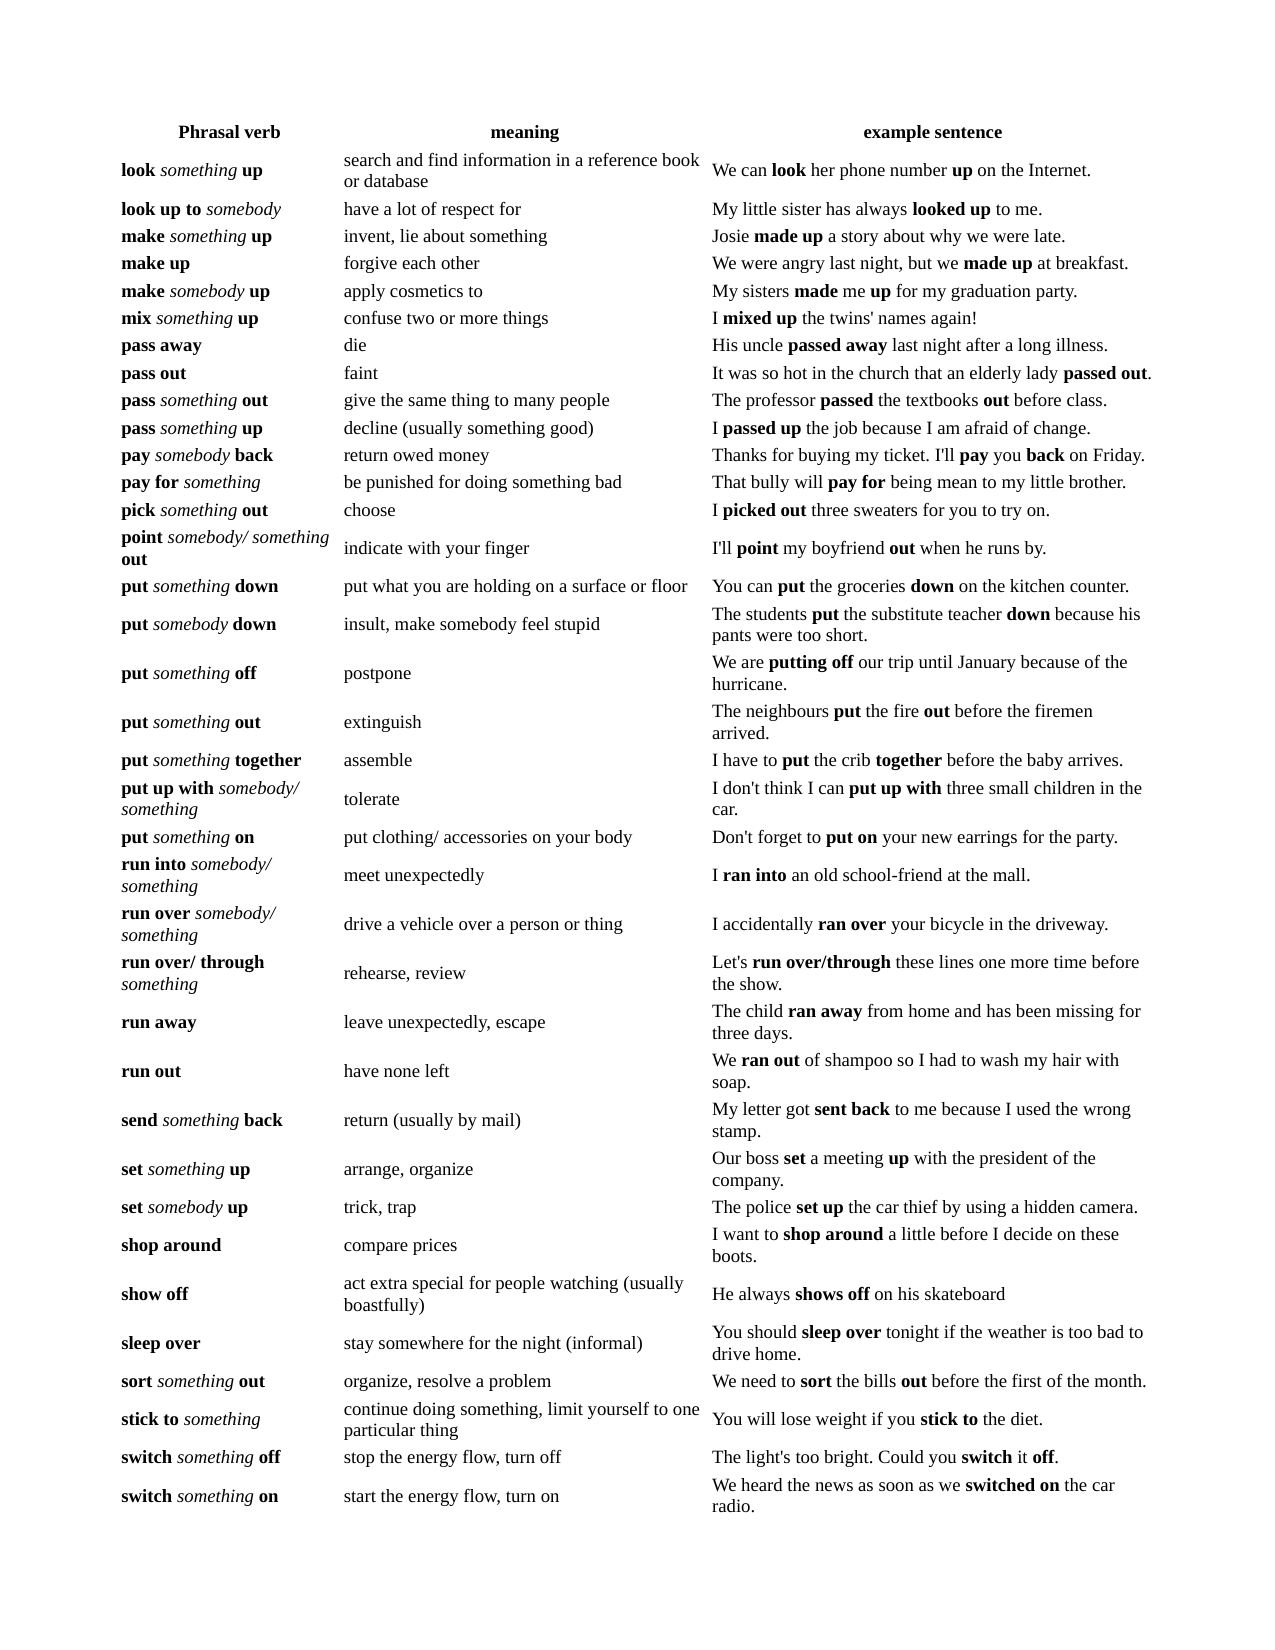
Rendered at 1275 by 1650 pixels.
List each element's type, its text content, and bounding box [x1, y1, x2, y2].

table_cell switch something on [118, 1471, 341, 1520]
table_cell put something down [118, 572, 341, 599]
table_cell meet unexpectedly [341, 850, 709, 899]
table_cell pass out [118, 359, 341, 386]
table_cell We are putting off our trip until January because of the hurricane. [709, 649, 1157, 697]
table_cell I mixed up the twins' names again! [709, 304, 1157, 331]
table_cell have a lot of respect for [341, 195, 709, 222]
table_cell You should sleep over tonight if the weather is too bad to drive home. [709, 1318, 1157, 1367]
table_cell postpone [341, 649, 709, 697]
table_cell put something on [118, 823, 341, 850]
table_cell The light's too bright. Could you switch it off. [709, 1444, 1157, 1471]
table_cell start the energy flow, turn on [341, 1471, 709, 1520]
table_cell confuse two or more things [341, 304, 709, 331]
table_cell look up to somebody [118, 195, 341, 222]
table_cell stop the energy flow, turn off [341, 1444, 709, 1471]
table_cell send something back [118, 1095, 341, 1144]
table_cell pay for something [118, 469, 341, 496]
table_cell show off [118, 1269, 341, 1318]
table_cell I picked out three sweaters for you to try on. [709, 496, 1157, 523]
table_cell I accidentally ran over your bicycle in the driveway. [709, 899, 1157, 948]
table_cell assemble [341, 746, 709, 774]
table_cell put what you are holding on a surface or floor [341, 572, 709, 599]
table_cell give the same thing to many people [341, 386, 709, 414]
table_cell I'll point my boyfriend out when he runs by. [709, 523, 1157, 572]
table_cell forgive each other [341, 249, 709, 277]
table_cell Josie made up a story about why we were late. [709, 222, 1157, 249]
table_cell leave unexpectedly, escape [341, 997, 709, 1046]
table_cell Thanks for buying my ticket. I'll pay you back on Friday. [709, 441, 1157, 468]
table_cell return owed money [341, 441, 709, 468]
table_cell set something up [118, 1144, 341, 1193]
table_cell run away [118, 997, 341, 1046]
table_cell You can put the groceries down on the kitchen counter. [709, 572, 1157, 599]
table_cell Let's run over/through these lines one more time before the show. [709, 948, 1157, 997]
table_cell The professor passed the textbooks out before class. [709, 386, 1157, 414]
table_cell return (usually by mail) [341, 1095, 709, 1144]
table_cell My little sister has always looked up to me. [709, 195, 1157, 222]
table_cell pass something up [118, 414, 341, 441]
table_cell look something up [118, 146, 341, 194]
table_cell put something out [118, 698, 341, 746]
table_cell point somebody/ something out [118, 523, 341, 572]
table_cell trick, trap [341, 1193, 709, 1220]
table_cell make somebody up [118, 277, 341, 304]
table_cell We need to sort the bills out before the first of the month. [709, 1367, 1157, 1394]
table_cell pick something out [118, 496, 341, 523]
table_cell pay somebody back [118, 441, 341, 468]
table_cell The police set up the car thief by using a hidden camera. [709, 1193, 1157, 1220]
table_cell mix something up [118, 304, 341, 331]
table_cell We ran out of shampoo so I had to wash my hair with soap. [709, 1046, 1157, 1095]
table_header meaning [341, 118, 709, 146]
table_header example sentence [709, 118, 1157, 146]
table_cell run out [118, 1046, 341, 1095]
table_cell act extra special for people watching (usually boastfully) [341, 1269, 709, 1318]
table_cell stay somewhere for the night (informal) [341, 1318, 709, 1367]
table_cell make something up [118, 222, 341, 249]
table_cell My letter got sent back to me because I used the wrong stamp. [709, 1095, 1157, 1144]
table_cell put somebody down [118, 600, 341, 648]
table_cell stick to something [118, 1395, 341, 1443]
table_cell die [341, 331, 709, 359]
table_cell Our boss set a meeting up with the president of the company. [709, 1144, 1157, 1193]
table_cell have none left [341, 1046, 709, 1095]
table_cell run over/ through something [118, 948, 341, 997]
table_cell insult, make somebody feel stupid [341, 600, 709, 648]
table_cell decline (usually something good) [341, 414, 709, 441]
table_cell The neighbours put the fire out before the firemen arrived. [709, 698, 1157, 746]
table_cell pass something out [118, 386, 341, 414]
table_cell You will lose weight if you stick to the diet. [709, 1395, 1157, 1443]
table_cell That bully will pay for being mean to my little brother. [709, 469, 1157, 496]
table_cell set somebody up [118, 1193, 341, 1220]
table_cell put something off [118, 649, 341, 697]
table_cell extinguish [341, 698, 709, 746]
table_cell compare prices [341, 1220, 709, 1269]
table_cell I ran into an old school-friend at the mall. [709, 850, 1157, 899]
table_cell I have to put the crib together before the baby arrives. [709, 746, 1157, 774]
table_cell We can look her phone number up on the Internet. [709, 146, 1157, 194]
table_header Phrasal verb [118, 118, 341, 146]
table_cell I passed up the job because I am afraid of change. [709, 414, 1157, 441]
table_cell switch something off [118, 1444, 341, 1471]
table_cell The child ran away from home and has been missing for three days. [709, 997, 1157, 1046]
table_cell put something together [118, 746, 341, 774]
table_cell apply cosmetics to [341, 277, 709, 304]
table_cell make up [118, 249, 341, 277]
table_cell tolerate [341, 774, 709, 823]
table_cell run over somebody/ something [118, 899, 341, 948]
table_cell put up with somebody/ something [118, 774, 341, 823]
table_cell I want to shop around a little before I decide on these boots. [709, 1220, 1157, 1269]
table_cell The students put the substitute teacher down because his pants were too short. [709, 600, 1157, 648]
table_cell I don't think I can put up with three small children in the car. [709, 774, 1157, 823]
table_cell arrange, organize [341, 1144, 709, 1193]
table_cell organize, resolve a problem [341, 1367, 709, 1394]
table_cell We were angry last night, but we made up at breakfast. [709, 249, 1157, 277]
table_cell be punished for doing something bad [341, 469, 709, 496]
table_cell His uncle passed away last night after a long illness. [709, 331, 1157, 359]
table_cell drive a vehicle over a person or thing [341, 899, 709, 948]
table_cell It was so hot in the church that an elderly lady passed out. [709, 359, 1157, 386]
table_cell put clothing/ accessories on your body [341, 823, 709, 850]
table_cell Don't forget to put on your new earrings for the party. [709, 823, 1157, 850]
table_cell indicate with your finger [341, 523, 709, 572]
table_cell run into somebody/ something [118, 850, 341, 899]
table_cell faint [341, 359, 709, 386]
table_cell My sisters made me up for my graduation party. [709, 277, 1157, 304]
table_cell search and find information in a reference book or database [341, 146, 709, 194]
table_cell choose [341, 496, 709, 523]
table_cell sleep over [118, 1318, 341, 1367]
table_cell rehearse, review [341, 948, 709, 997]
table_cell sort something out [118, 1367, 341, 1394]
table_cell invent, lie about something [341, 222, 709, 249]
table_cell shop around [118, 1220, 341, 1269]
table_cell He always shows off on his skateboard [709, 1269, 1157, 1318]
table_cell pass away [118, 331, 341, 359]
table_cell We heard the news as soon as we switched on the car radio. [709, 1471, 1157, 1520]
table_cell continue doing something, limit yourself to one particular thing [341, 1395, 709, 1443]
